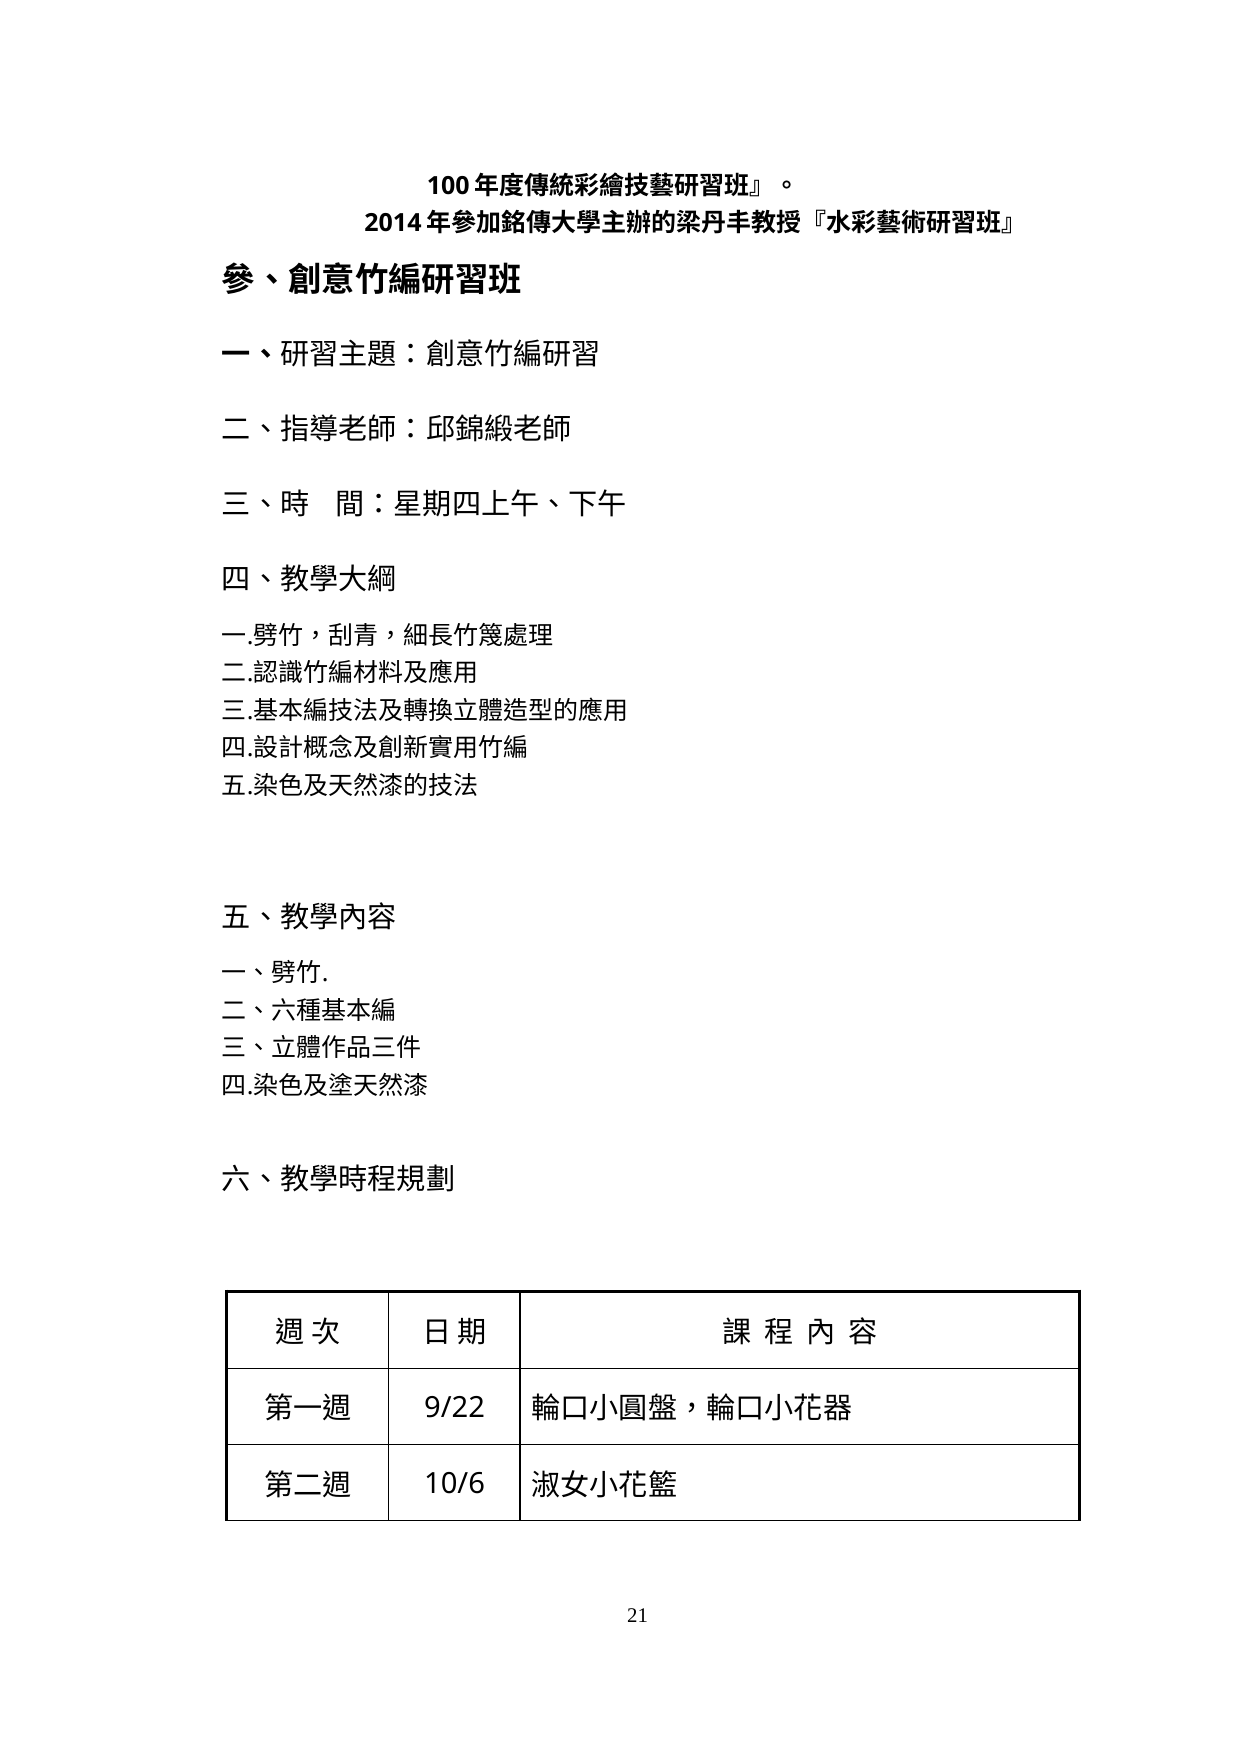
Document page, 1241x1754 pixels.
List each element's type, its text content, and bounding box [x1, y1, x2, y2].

table_cell 100年度傳統彩繪技藝研習班』。 2014年參加銘傳大學主辦的梁丹丰教授『水彩藝術研習班』 [353, 165, 1122, 239]
table_header 週 次 [228, 1293, 388, 1368]
table_header 課 程 內 容 [521, 1293, 1078, 1368]
text 六、教學時程規劃 [222, 1139, 1053, 1214]
table_cell 9/22 [389, 1369, 519, 1444]
text 一.劈竹，刮青，細長竹篾處理 [222, 614, 1053, 652]
text 二、六種基本編 [222, 989, 1053, 1027]
text 一、研習主題：創意竹編研習 [222, 314, 1053, 389]
text 四.設計概念及創新實用竹編 [222, 727, 1053, 764]
text 四.染色及塗天然漆 [222, 1064, 1053, 1102]
text 參、創意竹編研習班 [222, 239, 1053, 314]
text 三、時 間：星期四上午、下午 [222, 464, 1053, 539]
table_cell 輪口小圓盤，輪口小花器 [521, 1369, 1078, 1444]
text 二.認識竹編材料及應用 [222, 652, 1053, 689]
text 四、教學大綱 [222, 539, 1053, 614]
text 五.染色及天然漆的技法 [222, 764, 1053, 802]
text 三、立體作品三件 [222, 1027, 1053, 1064]
table_cell 第二週 [228, 1445, 388, 1520]
text 一、劈竹. [222, 952, 1053, 989]
table_cell 第一週 [228, 1369, 388, 1444]
table_cell 淑女小花籃 [521, 1445, 1078, 1520]
text 五、教學內容 [222, 877, 1053, 952]
table_header 日 期 [389, 1293, 519, 1368]
text 三.基本編技法及轉換立體造型的應用 [222, 689, 1053, 727]
text 二、指導老師：邱錦緞老師 [222, 389, 1053, 464]
table_cell 10/6 [389, 1445, 519, 1520]
table_cell [177, 165, 353, 239]
